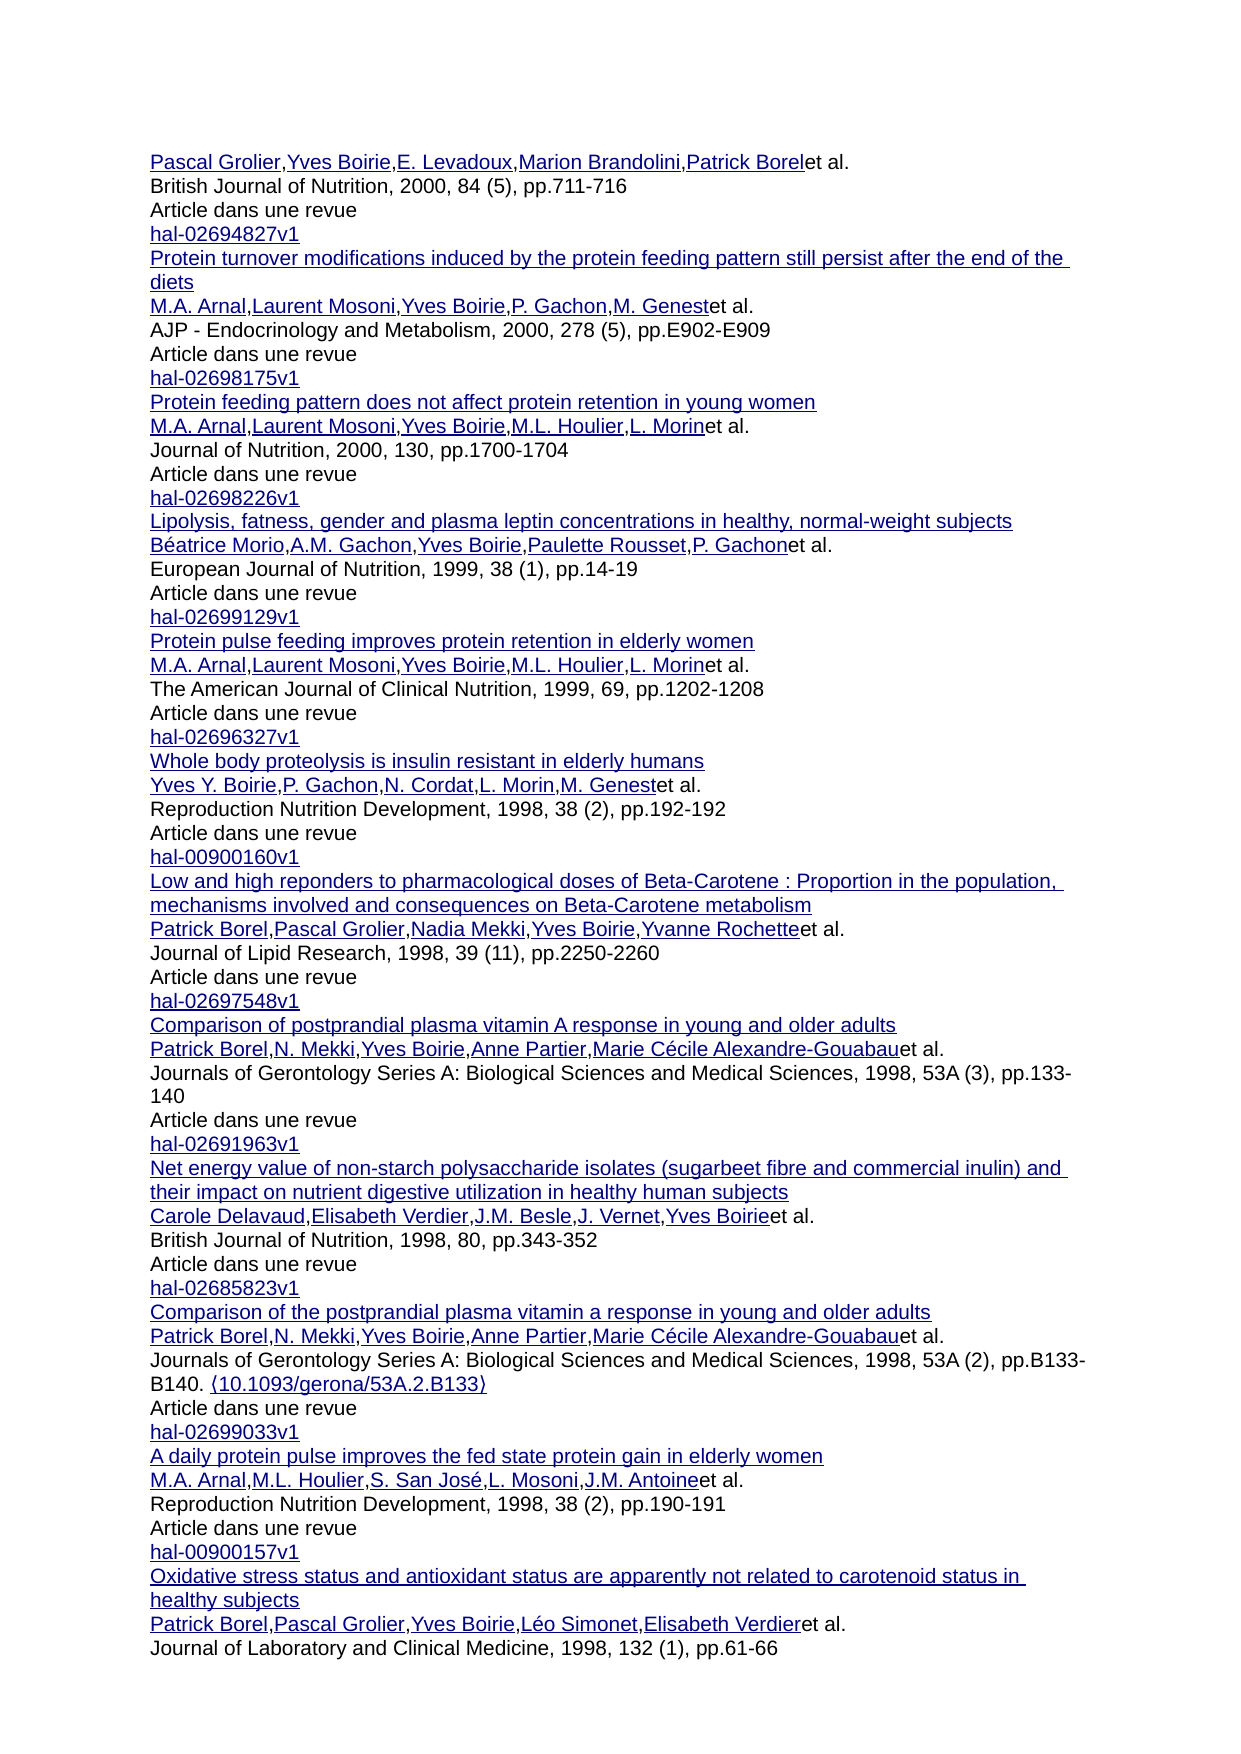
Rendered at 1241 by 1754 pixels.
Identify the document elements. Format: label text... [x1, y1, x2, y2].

table_cell Low and high reponders to pharmacological doses of Beta-Carotene : Proportion in the population, mechanisms involved and consequences on Beta-Carotene metabolism Patrick Borel,Pascal Grolier,Nadia Mekki,Yves Boirie,Yvanne Rochetteet al. Journal of Lipid Research, 1998, 39 (11), pp.2250-2260 Article dans une revue hal-02697548v1 [150, 869, 1090, 1012]
table_cell Lipolysis, fatness, gender and plasma leptin concentrations in healthy, normal-weight subjects Béatrice Morio,A.M. Gachon,Yves Boirie,Paulette Rousset,P. Gachonet al. European Journal of Nutrition, 1999, 38 (1), pp.14-19 Article dans une revue hal-02699129v1 [150, 509, 1090, 629]
table_cell Whole body proteolysis is insulin resistant in elderly humans Yves Y. Boirie,P. Gachon,N. Cordat,L. Morin,M. Genestet al. Reproduction Nutrition Development, 1998, 38 (2), pp.192-192 Article dans une revue hal-00900160v1 [150, 749, 1090, 869]
table_cell Protein feeding pattern does not affect protein retention in young women M.A. Arnal,Laurent Mosoni,Yves Boirie,M.L. Houlier,L. Morinet al. Journal of Nutrition, 2000, 130, pp.1700-1704 Article dans une revue hal-02698226v1 [150, 390, 1090, 509]
table_cell Pascal Grolier,Yves Boirie,E. Levadoux,Marion Brandolini,Patrick Borelet al. British Journal of Nutrition, 2000, 84 (5), pp.711-716 Article dans une revue hal-02694827v1 [150, 150, 1090, 246]
table_cell Comparison of postprandial plasma vitamin A response in young and older adults Patrick Borel,N. Mekki,Yves Boirie,Anne Partier,Marie Cécile Alexandre-Gouabauet al. Journals of Gerontology Series A: Biological Sciences and Medical Sciences, 1998, 53A (3), pp.133-140 Article dans une revue hal-02691963v1 [150, 1013, 1090, 1156]
table_cell Oxidative stress status and antioxidant status are apparently not related to carotenoid status in healthy subjects Patrick Borel,Pascal Grolier,Yves Boirie,Léo Simonet,Elisabeth Verdieret al. Journal of Laboratory and Clinical Medicine, 1998, 132 (1), pp.61-66 [150, 1564, 1090, 1659]
table_cell Comparison of the postprandial plasma vitamin a response in young and older adults Patrick Borel,N. Mekki,Yves Boirie,Anne Partier,Marie Cécile Alexandre-Gouabauet al. Journals of Gerontology Series A: Biological Sciences and Medical Sciences, 1998, 53A (2), pp.B133-B140. ⟨10.1093/gerona/53A.2.B133⟩ Article dans une revue hal-02699033v1 [150, 1300, 1090, 1444]
table_cell A daily protein pulse improves the fed state protein gain in elderly women M.A. Arnal,M.L. Houlier,S. San José,L. Mosoni,J.M. Antoineet al. Reproduction Nutrition Development, 1998, 38 (2), pp.190-191 Article dans une revue hal-00900157v1 [150, 1444, 1090, 1563]
table_cell Protein turnover modifications induced by the protein feeding pattern still persist after the end of the diets M.A. Arnal,Laurent Mosoni,Yves Boirie,P. Gachon,M. Genestet al. AJP - Endocrinology and Metabolism, 2000, 278 (5), pp.E902-E909 Article dans une revue hal-02698175v1 [150, 246, 1090, 389]
table_cell Net energy value of non-starch polysaccharide isolates (sugarbeet fibre and commercial inulin) and their impact on nutrient digestive utilization in healthy human subjects Carole Delavaud,Elisabeth Verdier,J.M. Besle,J. Vernet,Yves Boirieet al. British Journal of Nutrition, 1998, 80, pp.343-352 Article dans une revue hal-02685823v1 [150, 1156, 1090, 1300]
table_cell Protein pulse feeding improves protein retention in elderly women M.A. Arnal,Laurent Mosoni,Yves Boirie,M.L. Houlier,L. Morinet al. The American Journal of Clinical Nutrition, 1999, 69, pp.1202-1208 Article dans une revue hal-02696327v1 [150, 629, 1090, 749]
